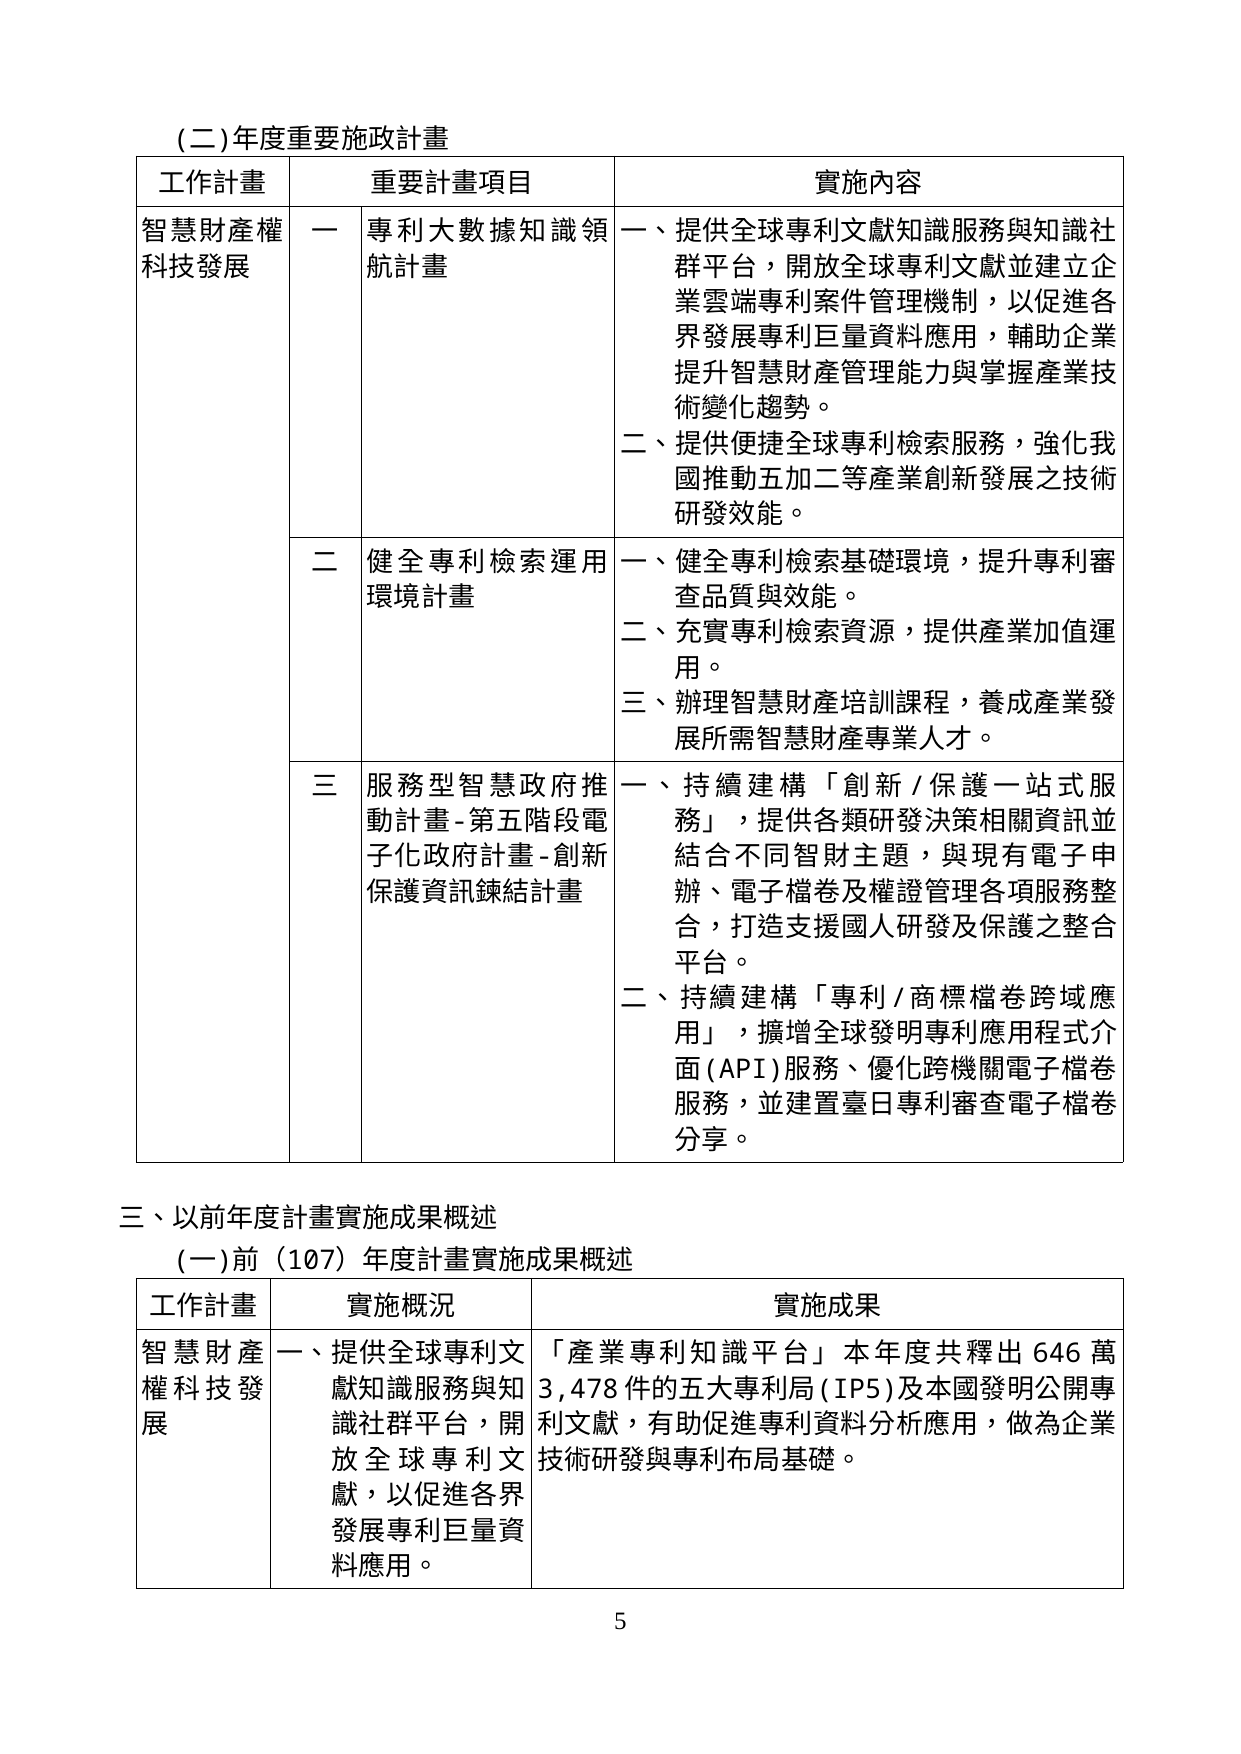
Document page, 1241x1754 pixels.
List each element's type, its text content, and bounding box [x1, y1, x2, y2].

table_cell 一、提供全球專利文獻知識服務與知識社群平台，開放全球專利文獻，以促進各界發展專利巨量資料應用。 [271, 1330, 531, 1588]
table_cell 一、提供全球專利文獻知識服務與知識社群平台，開放全球專利文獻並建立企業雲端專利案件管理機制，以促進各界發展專利巨量資料應用，輔助企業提升智慧財產管理能力與掌握產業技術變化趨勢。 二、提供便捷全球專利檢索服務，強化我國推動五加二等產業創新發展之技術研發效能。 [615, 207, 1123, 537]
table_header 實施概況 [271, 1279, 531, 1329]
table_cell 服務型智慧政府推動計畫-第五階段電子化政府計畫-創新保護資訊鍊結計畫 [362, 762, 614, 1162]
text (一)前（107）年度計畫實施成果概述 [173, 1236, 1122, 1278]
table_cell 三 [290, 762, 361, 1162]
table_header 工作計畫 [137, 157, 289, 206]
table_cell 智慧財產權科技發展 [137, 1330, 270, 1588]
table_cell 「產業專利知識平台」本年度共釋出646萬3,478件的五大專利局(IP5)及本國發明公開專利文獻，有助促進專利資料分析應用，做為企業技術研發與專利布局基礎。 [532, 1330, 1123, 1588]
table_cell 專利大數據知識領航計畫 [362, 207, 614, 537]
table_cell 智慧財產權科技發展 [137, 207, 289, 1162]
table_cell 健全專利檢索運用環境計畫 [362, 538, 614, 761]
table_cell 一 [290, 207, 361, 537]
table_cell 一、持續建構「創新/保護一站式服務」，提供各類研發決策相關資訊並結合不同智財主題，與現有電子申辦、電子檔卷及權證管理各項服務整合，打造支援國人研發及保護之整合平台。 二、持續建構「專利/商標檔卷跨域應用」，擴增全球發明專利應用程式介面(API)服務、優化跨機關電子檔卷服務，並建置臺日專利審查電子檔卷分享。 [615, 762, 1123, 1162]
table_header 重要計畫項目 [290, 157, 614, 206]
table_header 實施內容 [615, 157, 1123, 206]
text 三、以前年度計畫實施成果概述 [118, 1194, 1122, 1236]
text (二)年度重要施政計畫 [173, 118, 1122, 156]
table_cell 二 [290, 538, 361, 761]
table_header 實施成果 [532, 1279, 1123, 1329]
table_cell 一、健全專利檢索基礎環境，提升專利審查品質與效能。 二、充實專利檢索資源，提供產業加值運用。 三、辦理智慧財產培訓課程，養成產業發展所需智慧財產專業人才。 [615, 538, 1123, 761]
table_header 工作計畫 [137, 1279, 270, 1329]
